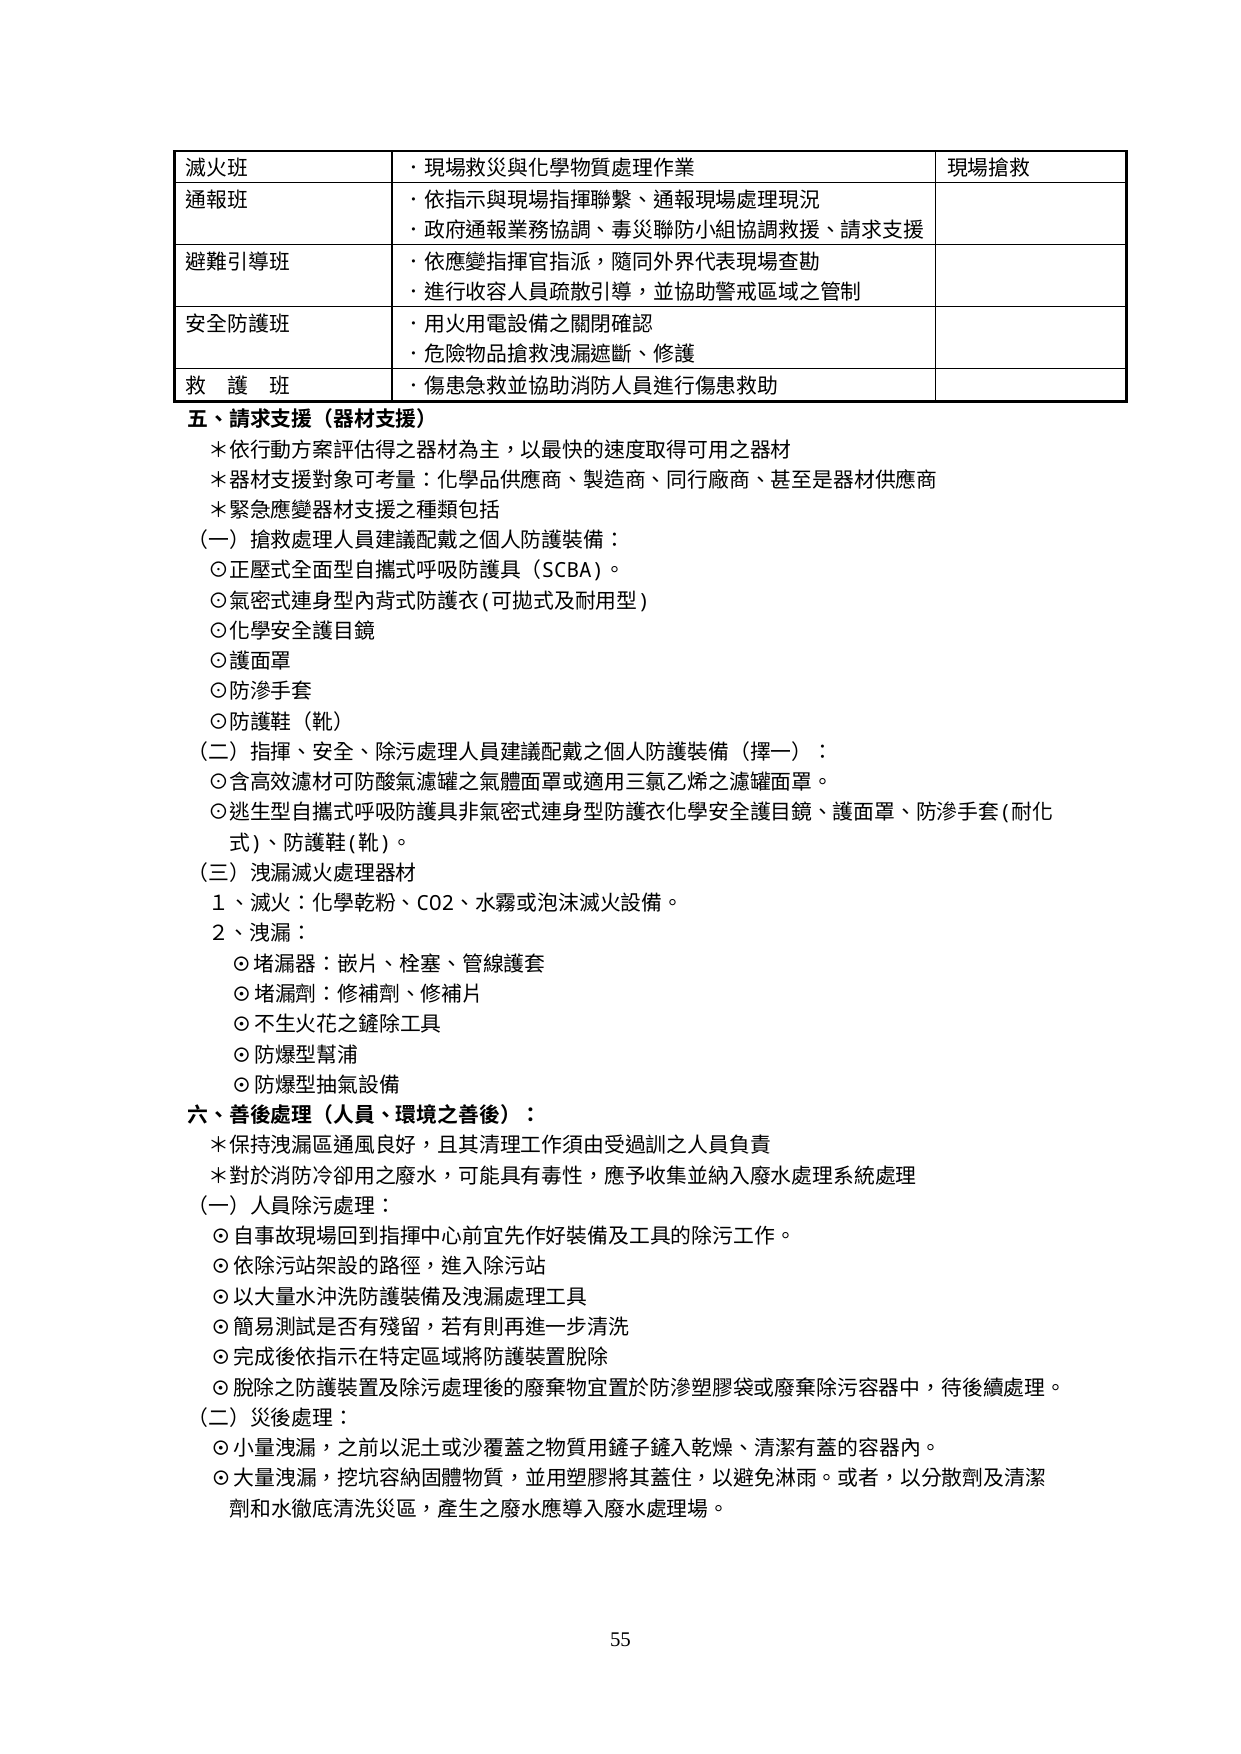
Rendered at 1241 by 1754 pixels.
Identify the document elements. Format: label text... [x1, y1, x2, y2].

text ⊙氣密式連身型內背式防護衣(可拋式及耐用型) [187, 584, 1053, 614]
text ⊙堵漏劑：修補劑、修補片 [187, 977, 1053, 1007]
text ＊緊急應變器材支援之種類包括 [187, 493, 1053, 523]
text １、滅火：化學乾粉、CO2、水霧或泡沫滅火設備。 [187, 886, 1053, 917]
text ⊙自事故現場回到指揮中心前宜先作好裝備及工具的除污工作。 [187, 1219, 1053, 1249]
text 五、請求支援（器材支援） [187, 403, 1053, 433]
text ＊保持洩漏區通風良好，且其清理工作須由受過訓之人員負責 [187, 1129, 1053, 1159]
text ⊙不生火花之鏟除工具 [187, 1007, 1053, 1038]
text ⊙含高效濾材可防酸氣濾罐之氣體面罩或適用三氯乙烯之濾罐面罩。 [187, 765, 1053, 796]
text ⊙簡易測試是否有殘留，若有則再進一步清洗 [187, 1310, 1053, 1341]
text ⊙逃生型自攜式呼吸防護具非氣密式連身型防護衣化學安全護目鏡、護面罩、防滲手套(耐化式)、防護鞋(靴)。 [187, 796, 1053, 856]
text ⊙防滲手套 [187, 675, 1053, 705]
text ⊙防爆型幫浦 [187, 1038, 1053, 1068]
table_cell ．依指示與現場指揮聯繫、通報現場處理現況 ．政府通報業務協調、毒災聯防小組協調救援、請求支援 [393, 183, 935, 244]
text （二）指揮、安全、除污處理人員建議配戴之個人防護裝備（擇一）： [187, 735, 1053, 765]
table_cell [936, 183, 1125, 244]
table_cell 通報班 [176, 183, 391, 244]
table_cell 避難引導班 [176, 245, 391, 306]
text （二）災後處理： [187, 1401, 1053, 1431]
table_cell [936, 245, 1125, 306]
table_cell 救 護 班 [176, 369, 391, 399]
table_cell [936, 369, 1125, 399]
table_cell ．用火用電設備之關閉確認 ．危險物品搶救洩漏遮斷、修護 [393, 307, 935, 368]
text （一）搶救處理人員建議配戴之個人防護裝備： [187, 523, 1053, 554]
text （一）人員除污處理： [187, 1189, 1053, 1219]
text ⊙防護鞋（靴） [187, 705, 1053, 735]
text ⊙堵漏器：嵌片、栓塞、管線護套 [229, 947, 1053, 977]
table_cell ．依應變指揮官指派，隨同外界代表現場查勘 ．進行收容人員疏散引導，並協助警戒區域之管制 [393, 245, 935, 306]
table_cell 安全防護班 [176, 307, 391, 368]
text ＊依行動方案評估得之器材為主，以最快的速度取得可用之器材 [187, 433, 1053, 463]
text ⊙小量洩漏，之前以泥土或沙覆蓋之物質用鏟子鏟入乾燥、清潔有蓋的容器內。 [187, 1431, 1053, 1462]
text ⊙大量洩漏，挖坑容納固體物質，並用塑膠將其蓋住，以避免淋雨。或者，以分散劑及清潔劑和水徹底清洗災區，產生之廢水應導入廢水處理場。 [208, 1462, 1053, 1522]
text ⊙以大量水沖洗防護裝備及洩漏處理工具 [187, 1280, 1053, 1310]
text ⊙護面罩 [187, 644, 1053, 675]
table_cell 現場搶救 [936, 152, 1125, 182]
table_cell [936, 307, 1125, 368]
text ２、洩漏： [208, 917, 1053, 947]
text ⊙防爆型抽氣設備 [187, 1068, 1053, 1098]
table_cell ．傷患急救並協助消防人員進行傷患救助 [393, 369, 935, 399]
text ⊙依除污站架設的路徑，進入除污站 [187, 1249, 1053, 1280]
text ⊙脫除之防護裝置及除污處理後的廢棄物宜置於防滲塑膠袋或廢棄除污容器中，待後續處理。 [208, 1371, 1053, 1401]
text ⊙正壓式全面型自攜式呼吸防護具（SCBA)。 [187, 554, 1053, 584]
text （三）洩漏滅火處理器材 [187, 856, 1053, 886]
table_cell ．現場救災與化學物質處理作業 [393, 152, 935, 182]
text ＊器材支援對象可考量：化學品供應商、製造商、同行廠商、甚至是器材供應商 [187, 463, 1053, 493]
text 六、善後處理（人員、環境之善後）： [187, 1098, 1053, 1129]
text ＊對於消防冷卻用之廢水，可能具有毒性，應予收集並納入廢水處理系統處理 [187, 1159, 1053, 1189]
text ⊙完成後依指示在特定區域將防護裝置脫除 [187, 1341, 1053, 1371]
text ⊙化學安全護目鏡 [187, 614, 1053, 644]
table_cell 滅火班 [176, 152, 391, 182]
